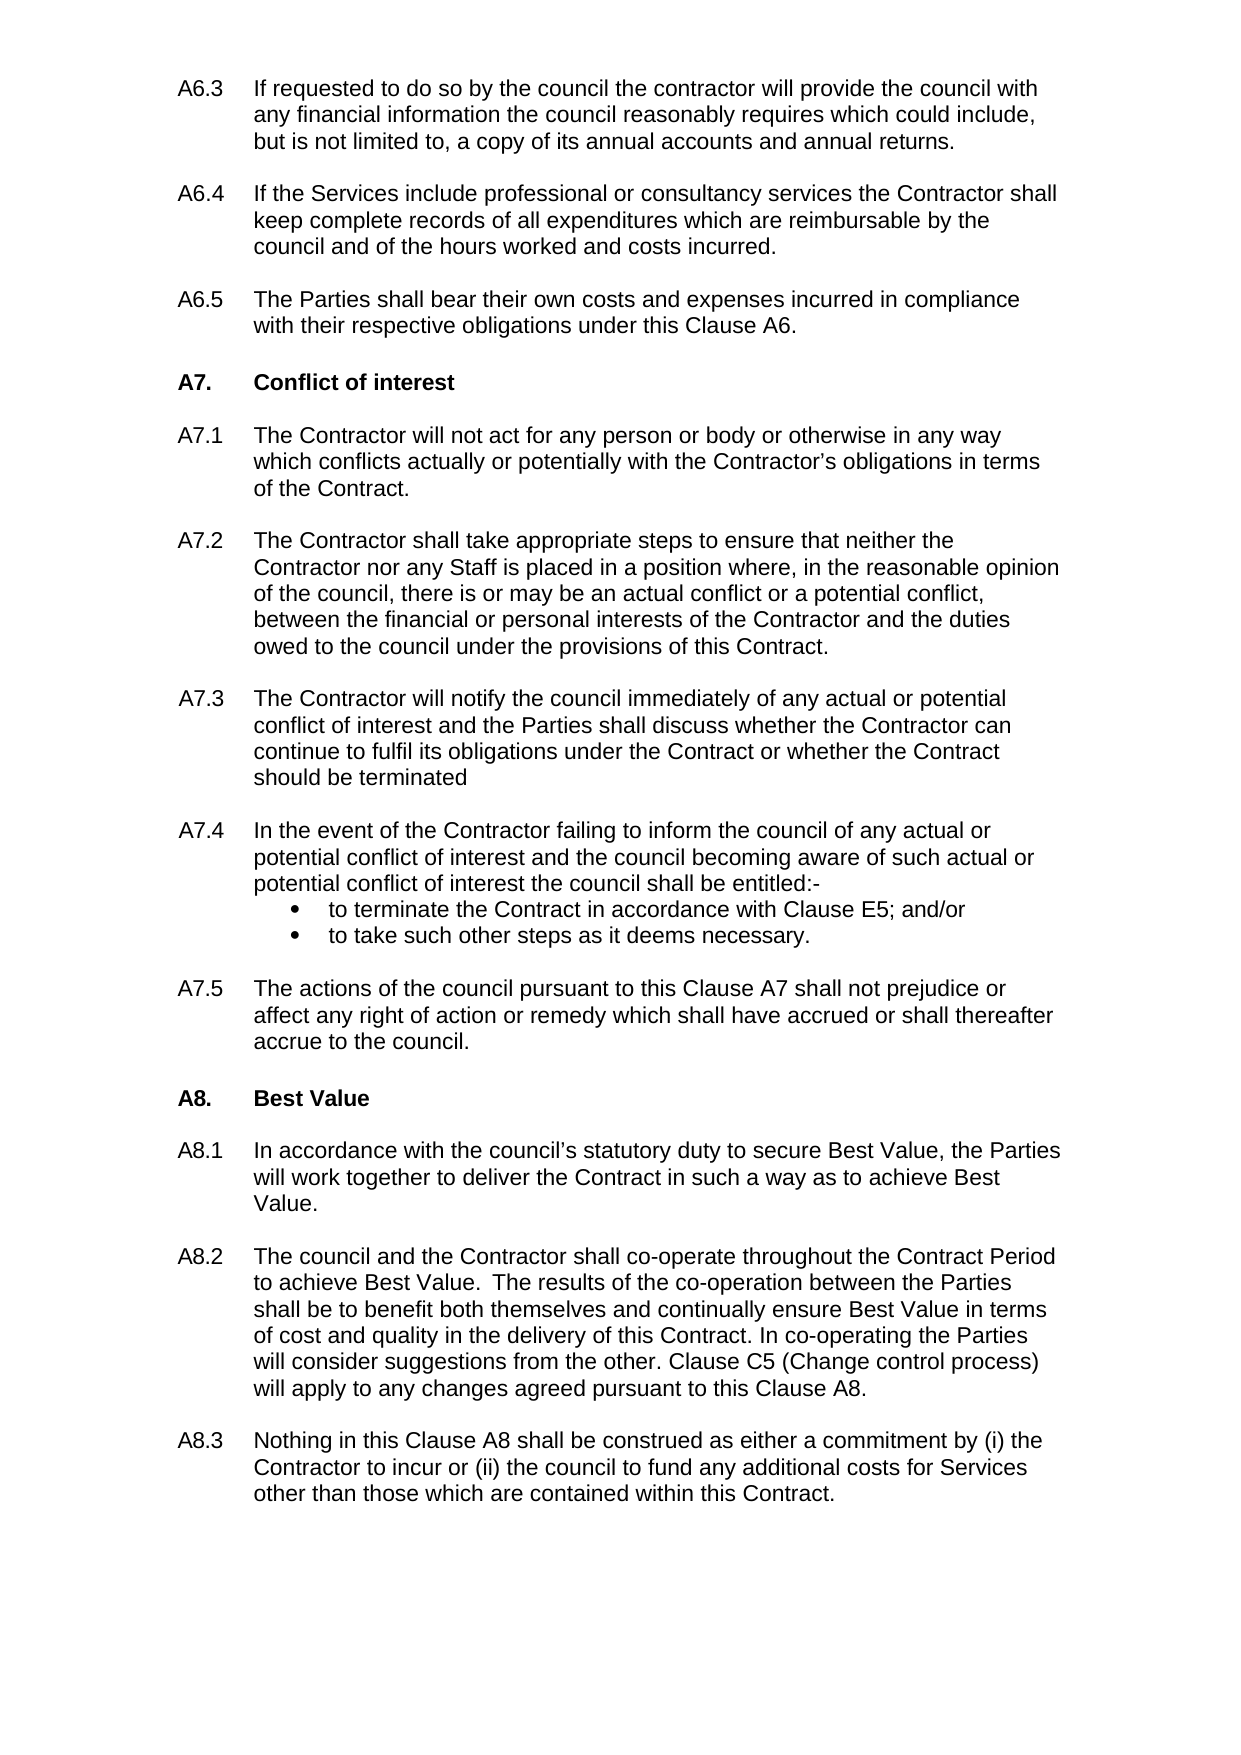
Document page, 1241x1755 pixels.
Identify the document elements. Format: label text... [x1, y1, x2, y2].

text A7.3 The Contractor will notify the council immediately of any actual or potential conflict of interest and the Parties shall discuss whether the Contractor can continue to fulfil its obligations under the Contract or whether the Contract should be terminated [178, 685, 1063, 791]
text A8.1 In accordance with the council’s statutory duty to secure Best Value, the Parties will work together to deliver the Contract in such a way as to achieve Best Value. [177, 1137, 1063, 1217]
text A6.4 If the Services include professional or consultancy services the Contractor shall keep complete records of all expenditures which are reimbursable by the council and of the hours worked and costs incurred. [177, 180, 1063, 259]
text A7.2 The Contractor shall take appropriate steps to ensure that neither the Contractor nor any Staff is placed in a position where, in the reasonable opinion of the council, there is or may be an actual conflict or a potential conflict, between the financial or personal interests of the Contractor and the duties owed to the council under the provisions of this Contract. [177, 527, 1063, 659]
text A8.3 Nothing in this Clause A8 shall be construed as either a commitment by (i) the Contractor to incur or (ii) the council to fund any additional costs for Services other than those which are contained within this Contract. [177, 1427, 1063, 1506]
text A7.1 The Contractor will not act for any person or body or otherwise in any way which conflicts actually or potentially with the Contractor’s obligations in terms of the Contract. [177, 422, 1063, 501]
subtitle A8. Best Value [103, 1085, 1063, 1111]
text A6.5 The Parties shall bear their own costs and expenses incurred in compliance with their respective obligations under this Clause A6. [177, 286, 1063, 338]
text A8.2 The council and the Contractor shall co-operate throughout the Contract Period to achieve Best Value. The results of the co-operation between the Parties shall be to benefit both themselves and continually ensure Best Value in terms of cost and quality in the delivery of this Contract. In co-operating the Parties will consider suggestions from the other. Clause C5 (Change control process) will apply to any changes agreed pursuant to this Clause A8. [177, 1243, 1063, 1401]
text A7.5 The actions of the council pursuant to this Clause A7 shall not prejudice or affect any right of action or remedy which shall have accrued or shall thereafter accrue to the council. [177, 975, 1063, 1054]
list to terminate the Contract in accordance with Clause E5; and/or [291, 896, 1063, 922]
text A6.3 If requested to do so by the council the contractor will provide the council with any financial information the council reasonably requires which could include, but is not limited to, a copy of its annual accounts and annual returns. [177, 75, 1063, 154]
subtitle A7. Conflict of interest [103, 369, 1063, 395]
list to take such other steps as it deems necessary. [291, 922, 1063, 949]
text A7.4 In the event of the Contractor failing to inform the council of any actual or potential conflict of interest and the council becoming aware of such actual or potential conflict of interest the council shall be entitled:- [178, 817, 1063, 896]
